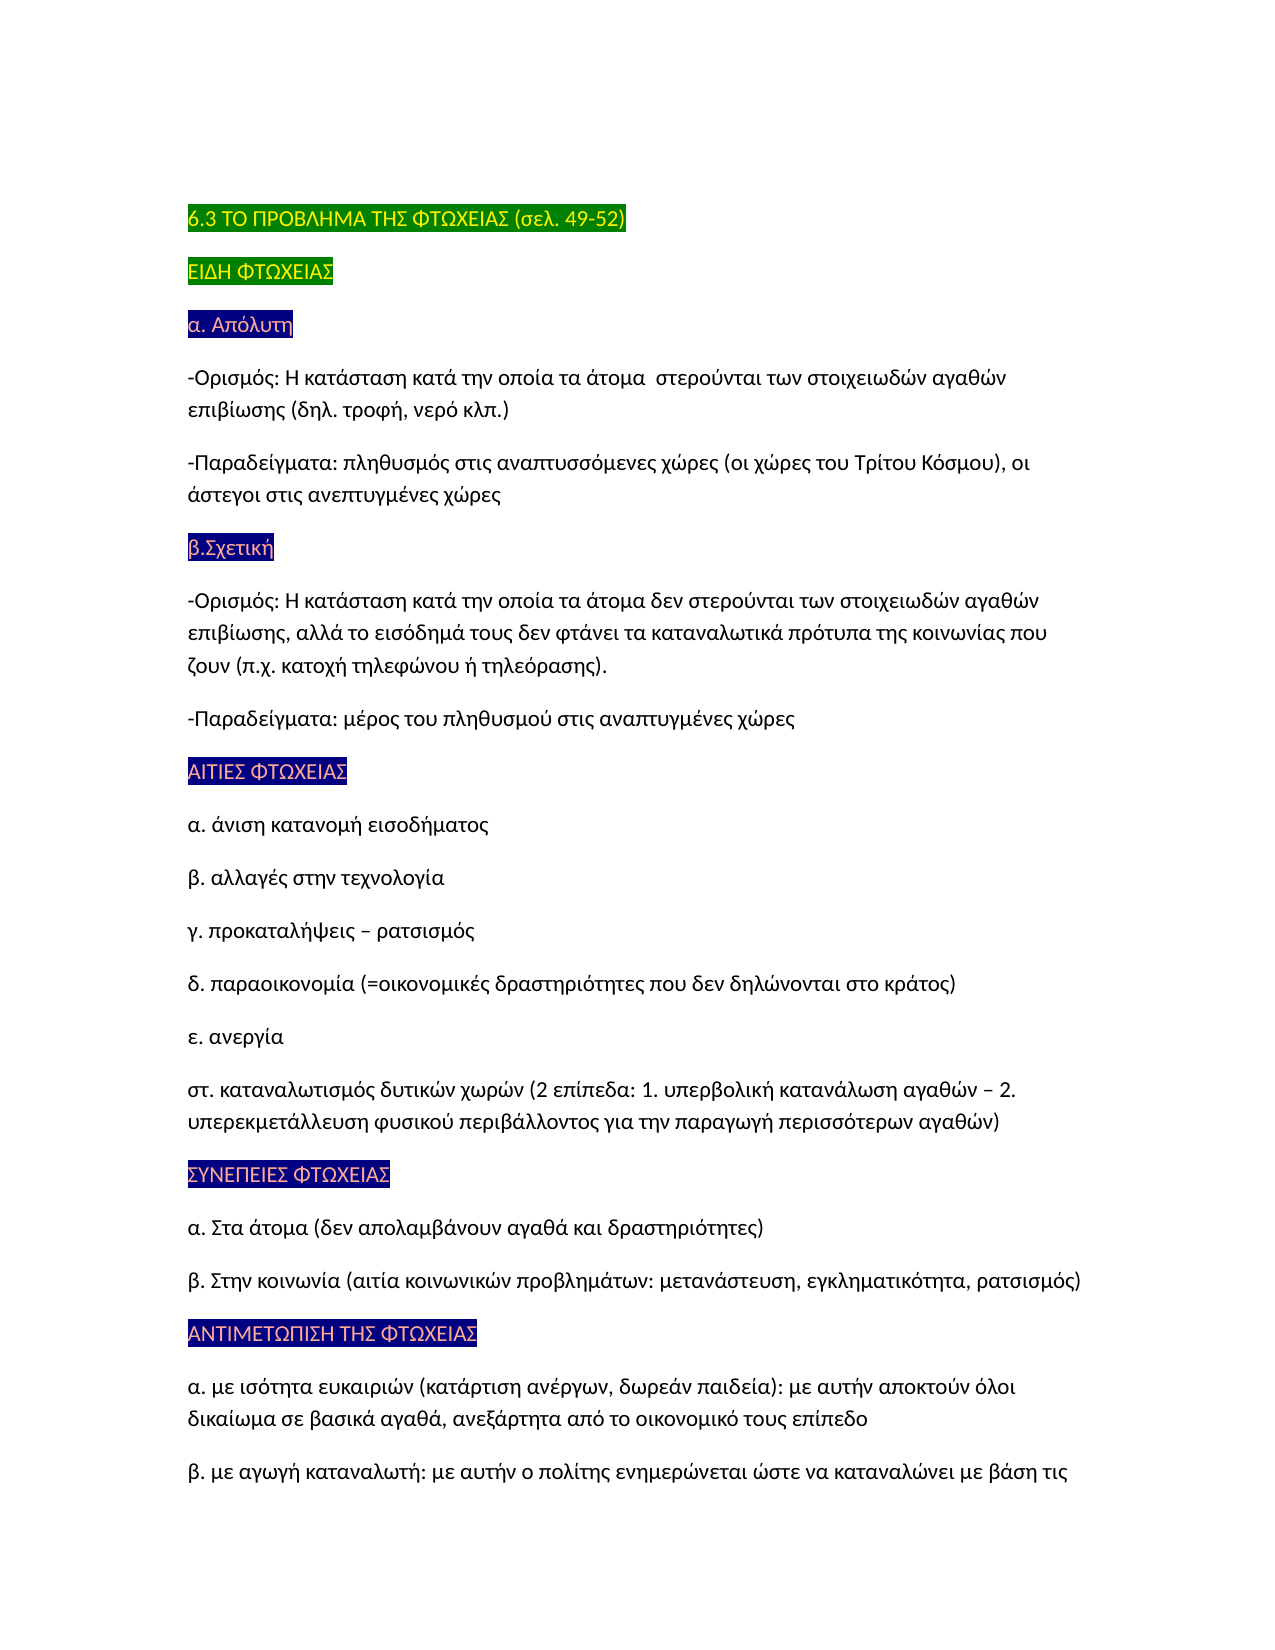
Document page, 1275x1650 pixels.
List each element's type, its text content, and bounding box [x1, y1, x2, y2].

text -Ορισμός: Η κατάσταση κατά την οποία τα άτομα στερούνται των στοιχειωδών αγαθών επιβίωσης (δηλ. τροφή, νερό κλπ.) [187, 363, 1087, 423]
text στ. καταναλωτισμός δυτικών χωρών (2 επίπεδα: 1. υπερβολική κατανάλωση αγαθών – 2. υπερεκμετάλλευση φυσικού περιβάλλοντος για την παραγωγή περισσότερων αγαθών) [187, 1075, 1087, 1135]
text γ. προκαταλήψεις – ρατσισμός [187, 916, 1087, 944]
text ΑΙΤΙΕΣ ΦΤΩΧΕΙΑΣ [187, 757, 1087, 785]
text ΑΝΤΙΜΕΤΩΠΙΣΗ ΤΗΣ ΦΤΩΧΕΙΑΣ [187, 1319, 1087, 1347]
text -Παραδείγματα: μέρος του πληθυσμού στις αναπτυγμένες χώρες [187, 704, 1087, 732]
text β. αλλαγές στην τεχνολογία [187, 863, 1087, 891]
text 6.3 ΤΟ ΠΡΟΒΛΗΜΑ ΤΗΣ ΦΤΩΧΕΙΑΣ (σελ. 49-52) [187, 204, 1087, 232]
text ΕΙΔΗ ΦΤΩΧΕΙΑΣ [187, 257, 1087, 285]
text β.Σχετική [187, 533, 1087, 561]
text ε. ανεργία [187, 1022, 1087, 1050]
text α. Στα άτομα (δεν απολαμβάνουν αγαθά και δραστηριότητες) [187, 1213, 1087, 1241]
text α. Απόλυτη [187, 310, 1087, 338]
text δ. παραοικονομία (=οικονομικές δραστηριότητες που δεν δηλώνονται στο κράτος) [187, 969, 1087, 997]
text ΣΥΝΕΠΕΙΕΣ ΦΤΩΧΕΙΑΣ [187, 1160, 1087, 1188]
text α. άνιση κατανομή εισοδήματος [187, 810, 1087, 838]
text β. με αγωγή καταναλωτή: με αυτήν ο πολίτης ενημερώνεται ώστε να καταναλώνει με βάση τις [187, 1457, 1087, 1485]
text -Ορισμός: Η κατάσταση κατά την οποία τα άτομα δεν στερούνται των στοιχειωδών αγαθών επιβίωσης, αλλά το εισόδημά τους δεν φτάνει τα καταναλωτικά πρότυπα της κοινωνίας που ζουν (π.χ. κατοχή τηλεφώνου ή τηλεόρασης). [187, 586, 1087, 679]
text β. Στην κοινωνία (αιτία κοινωνικών προβλημάτων: μετανάστευση, εγκληματικότητα, ρατσισμός) [187, 1266, 1087, 1294]
text α. με ισότητα ευκαιριών (κατάρτιση ανέργων, δωρεάν παιδεία): με αυτήν αποκτούν όλοι δικαίωμα σε βασικά αγαθά, ανεξάρτητα από το οικονομικό τους επίπεδο [187, 1372, 1087, 1432]
text -Παραδείγματα: πληθυσμός στις αναπτυσσόμενες χώρες (οι χώρες του Τρίτου Κόσμου), οι άστεγοι στις ανεπτυγμένες χώρες [187, 448, 1087, 508]
